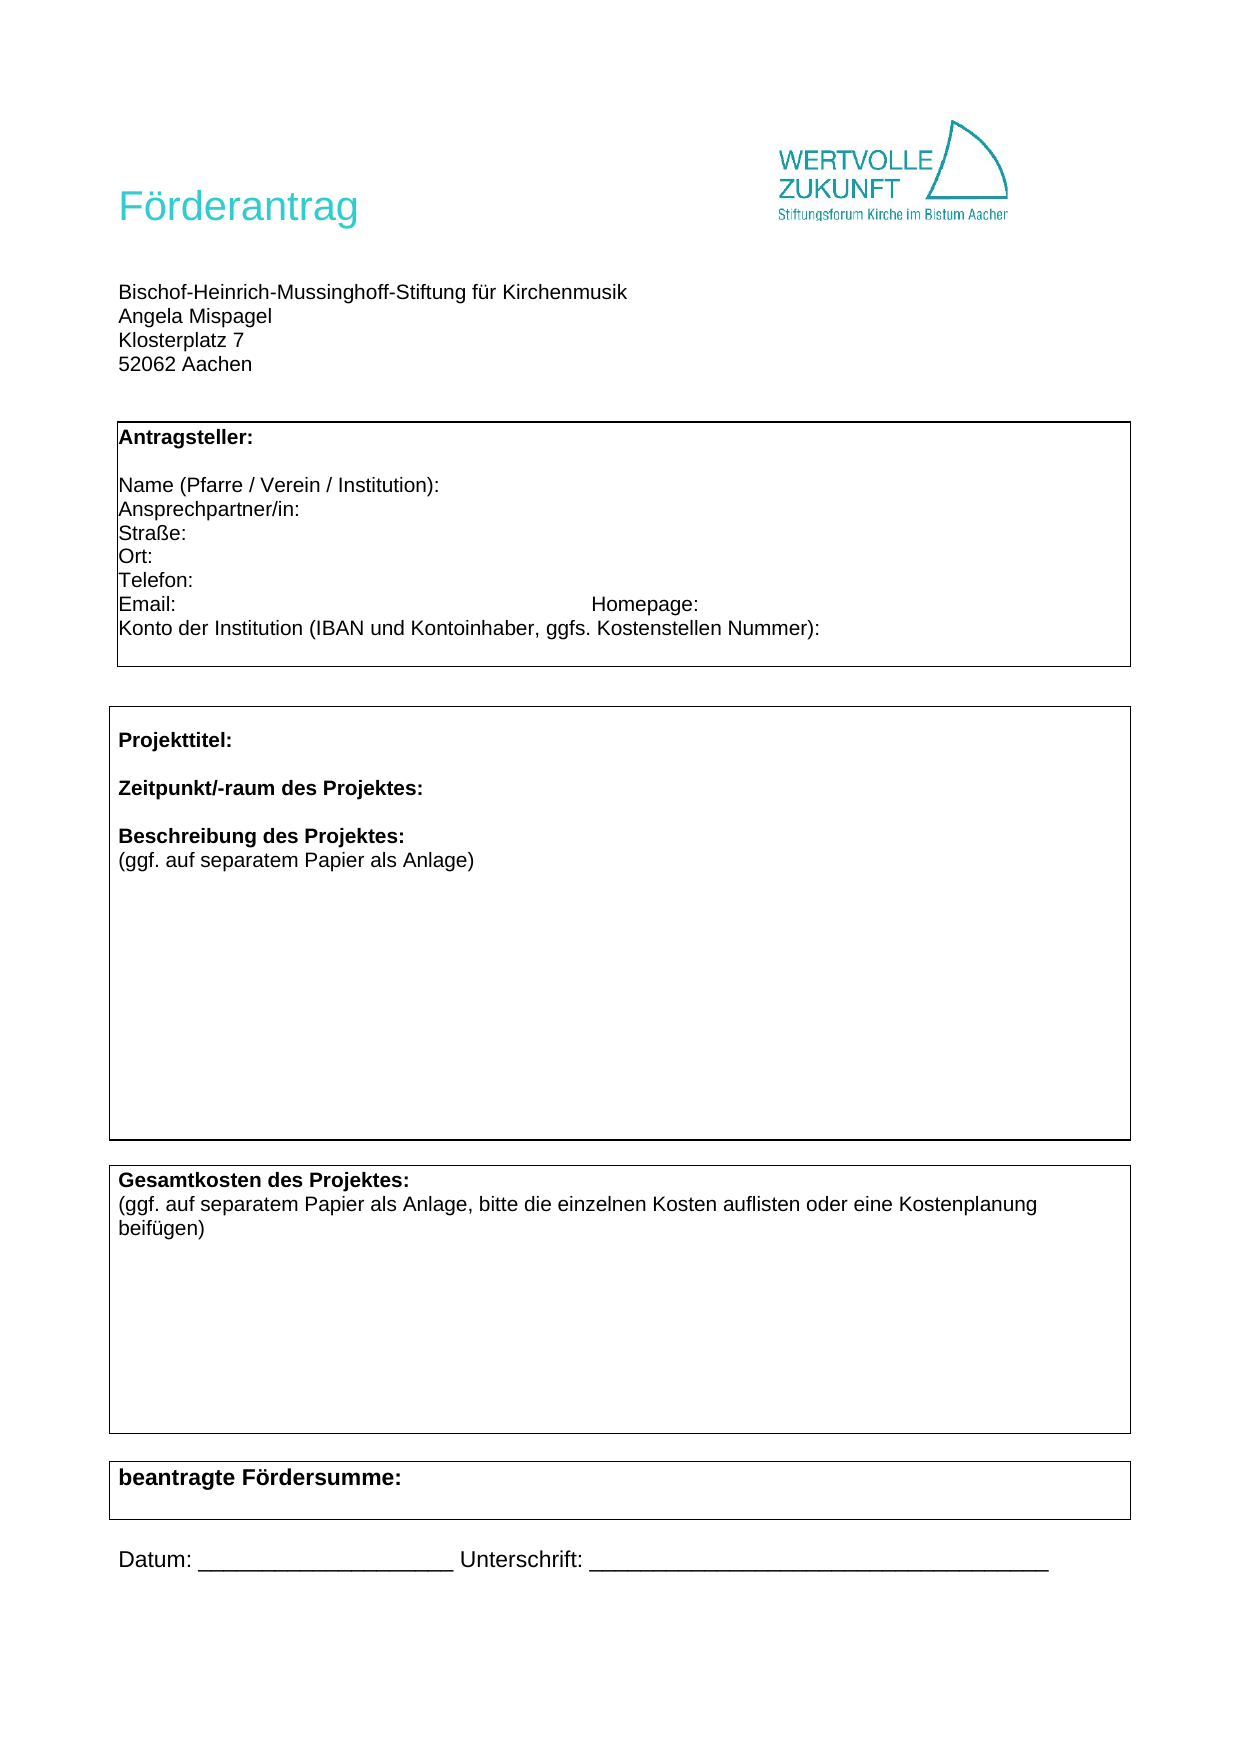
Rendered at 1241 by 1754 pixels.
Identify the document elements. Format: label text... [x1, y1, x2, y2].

text Ort: [118, 544, 1122, 568]
text Name (Pfarre / Verein / Institution): [118, 472, 1122, 496]
text Klosterplatz 7 [118, 328, 1122, 352]
text Antragsteller: [118, 423, 1130, 448]
text Straße: [118, 520, 1122, 544]
text Gesamtkosten des Projektes: [110, 1166, 1130, 1192]
text Projekttitel: [118, 728, 1122, 752]
text Ansprechpartner/in: [118, 496, 1122, 520]
text (ggf. auf separatem Papier als Anlage) [118, 848, 1122, 872]
text beantragte Fördersumme: [110, 1462, 1130, 1490]
text Zeitpunkt/-raum des Projektes: [118, 776, 1122, 800]
text Email: Homepage: [118, 592, 1122, 616]
text Telefon: [118, 568, 1122, 592]
text Angela Mispagel [118, 304, 1122, 328]
text Datum: ____________________ Unterschrift: ____________________________________ [118, 1546, 1122, 1572]
text 52062 Aachen [118, 352, 1122, 376]
text Konto der Institution (IBAN und Kontoinhaber, ggfs. Kostenstellen Nummer): [118, 616, 1122, 640]
text Beschreibung des Projektes: [118, 824, 1122, 848]
text Förderantrag [118, 118, 1122, 230]
text (ggf. auf separatem Papier als Anlage, bitte die einzelnen Kosten auflisten oder eine Kostenplanung beifügen) [118, 1192, 1122, 1239]
text Bischof-Heinrich-Mussinghoff-Stiftung für Kirchenmusik [118, 280, 1122, 304]
